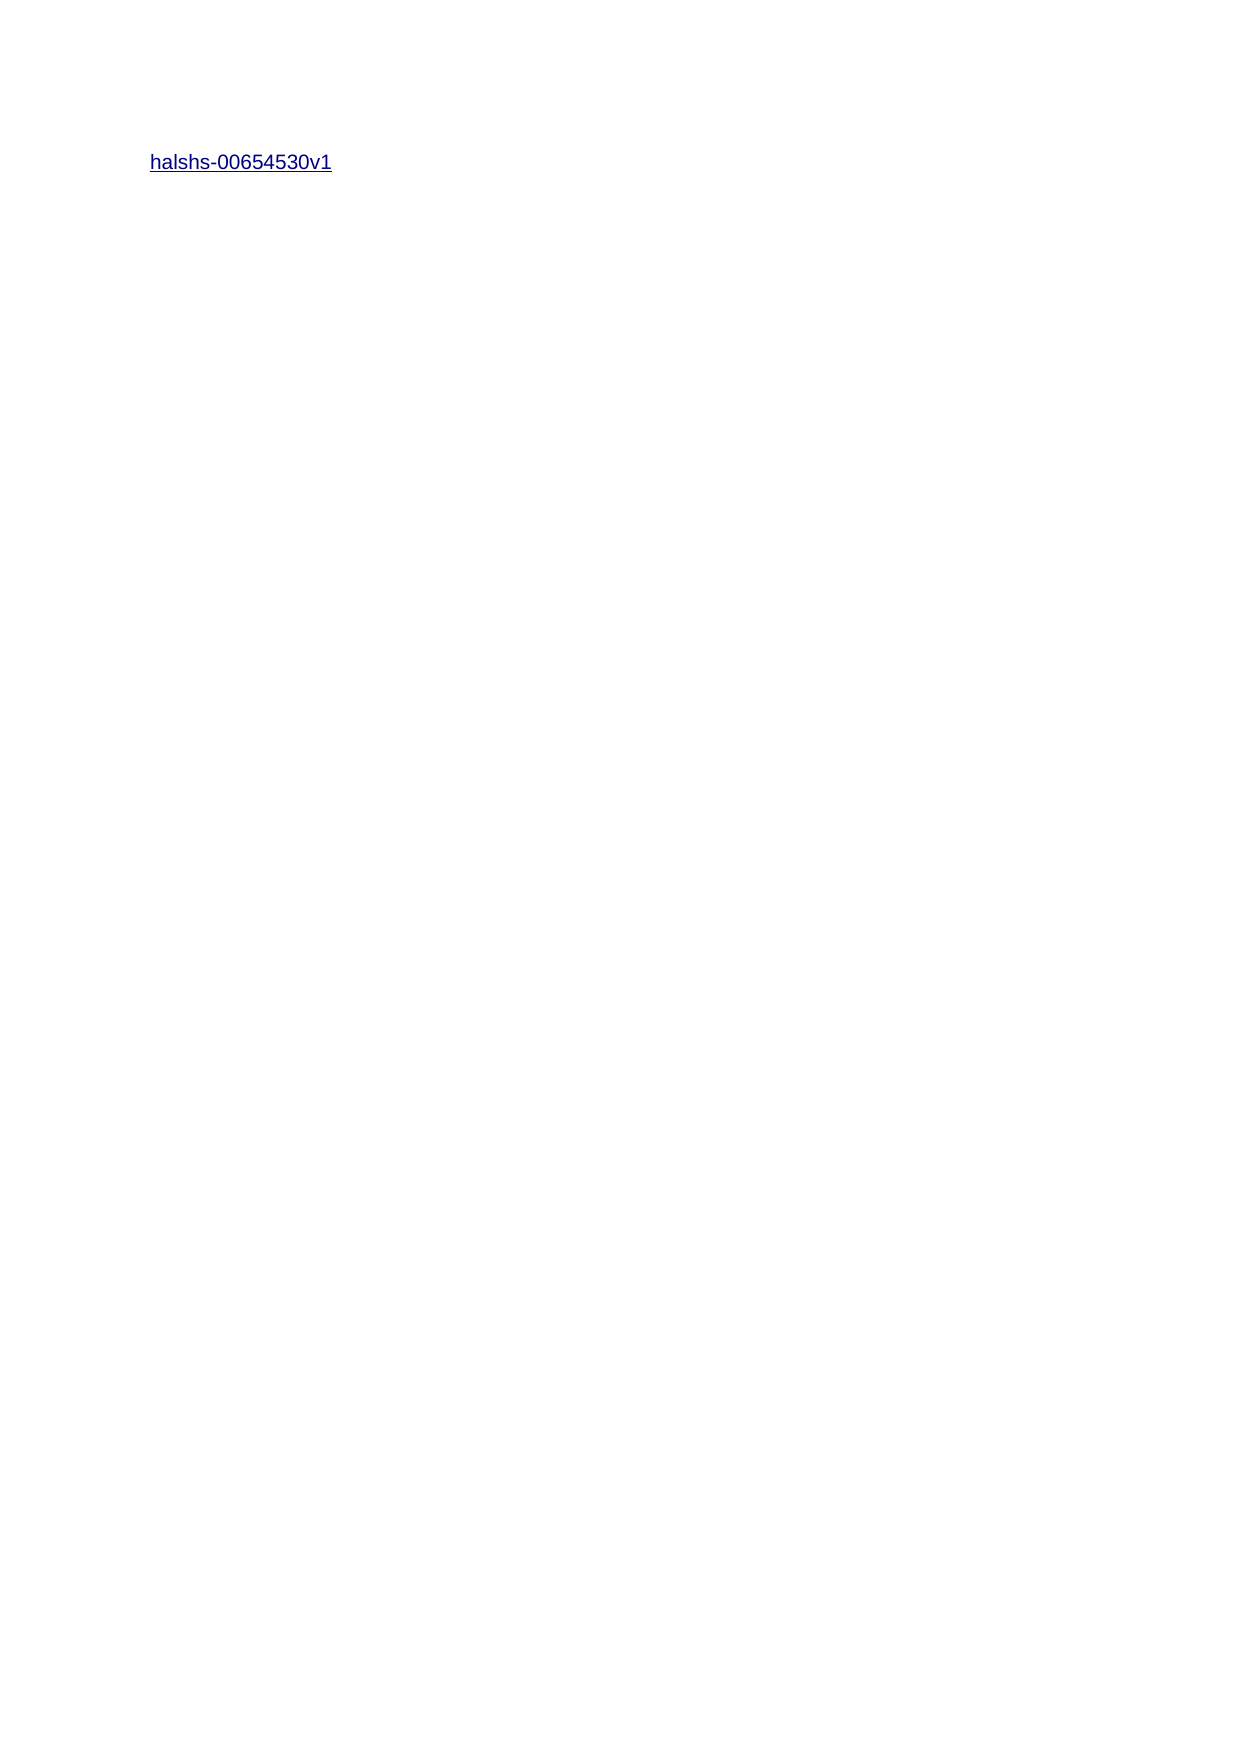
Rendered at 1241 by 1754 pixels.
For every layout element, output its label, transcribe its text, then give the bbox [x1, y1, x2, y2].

table_header halshs-00654530v1 [150, 150, 1090, 174]
